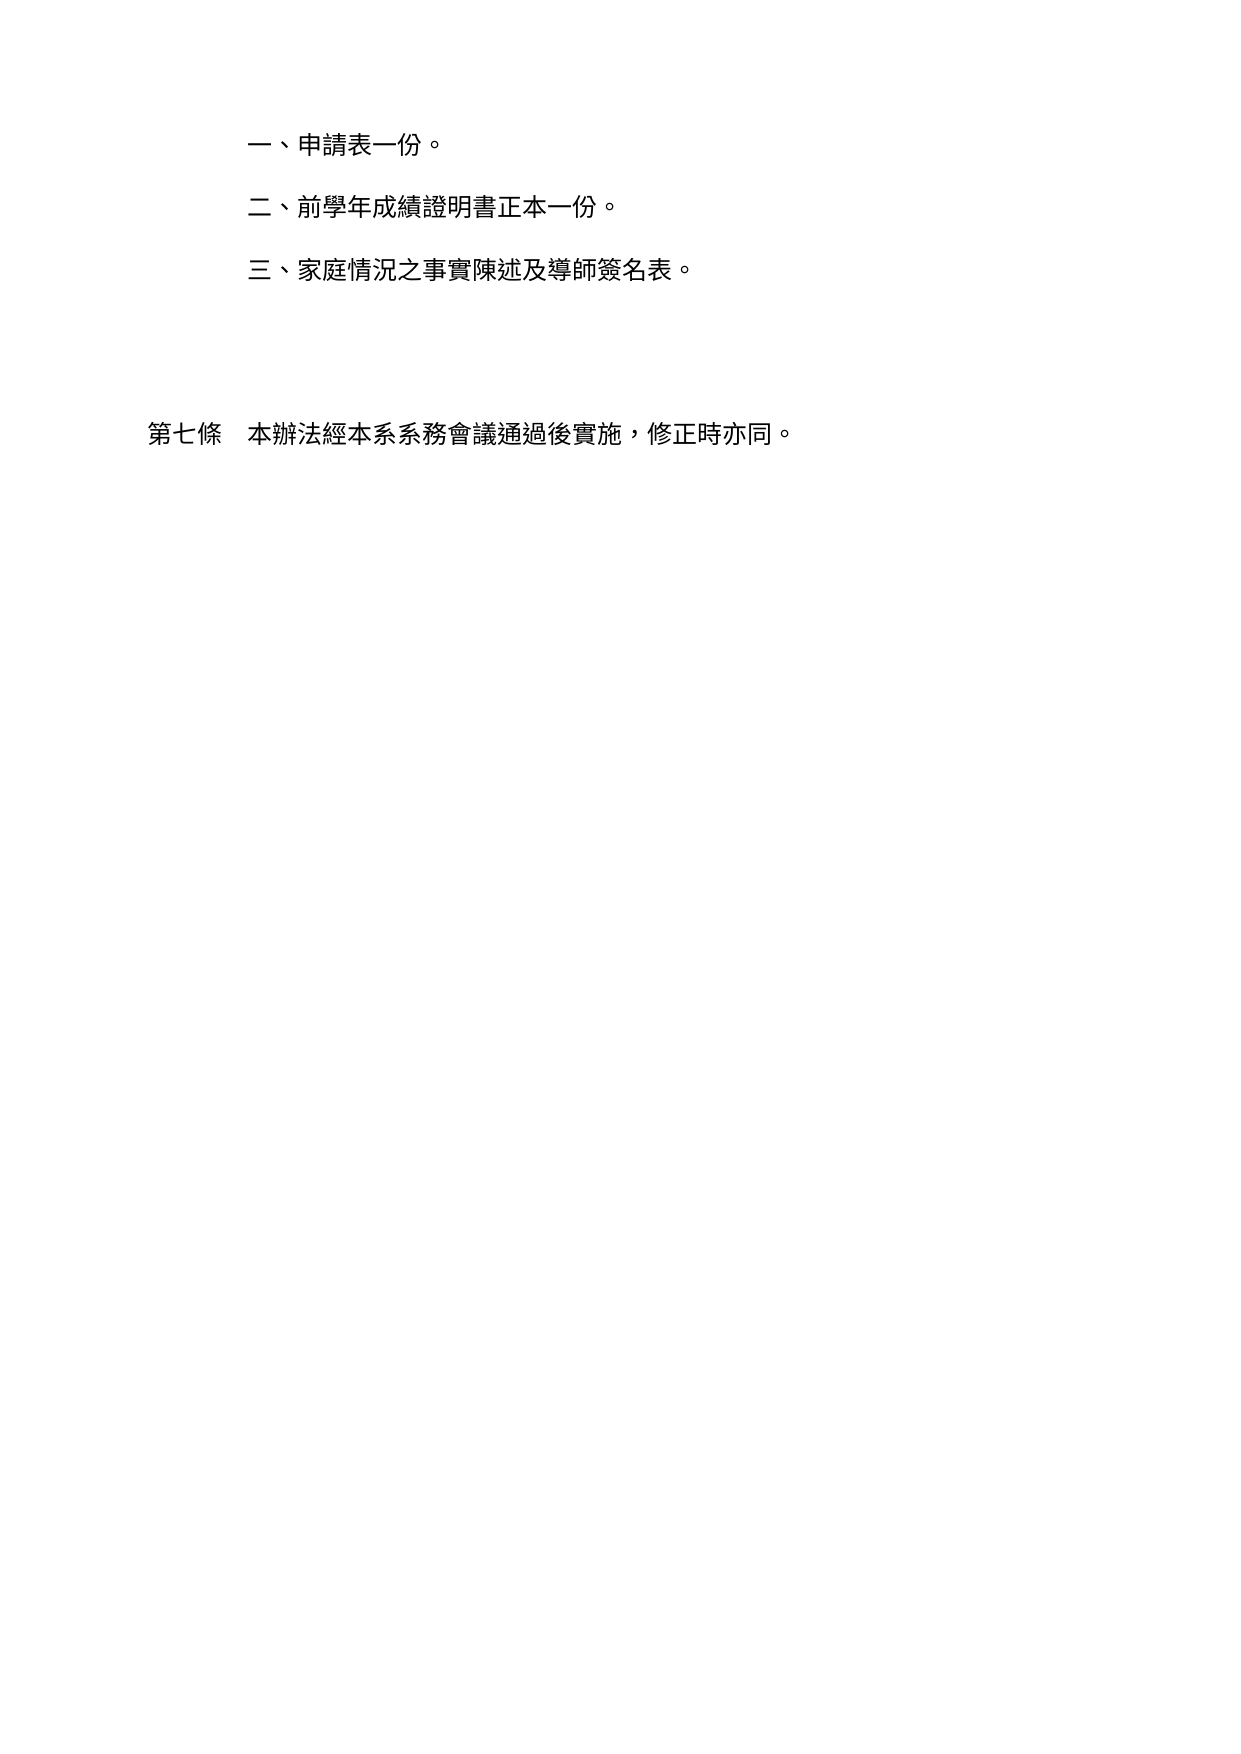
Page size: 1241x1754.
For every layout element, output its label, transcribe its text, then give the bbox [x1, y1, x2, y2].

text 二、前學年成績證明書正本一份。 [248, 164, 1116, 227]
text 三、家庭情況之事實陳述及導師簽名表。 [248, 227, 1116, 289]
text 一、申請表一份。 [248, 102, 1116, 164]
text 第七條 本辦法經本系系務會議通過後實施，修正時亦同。 [148, 414, 1116, 450]
